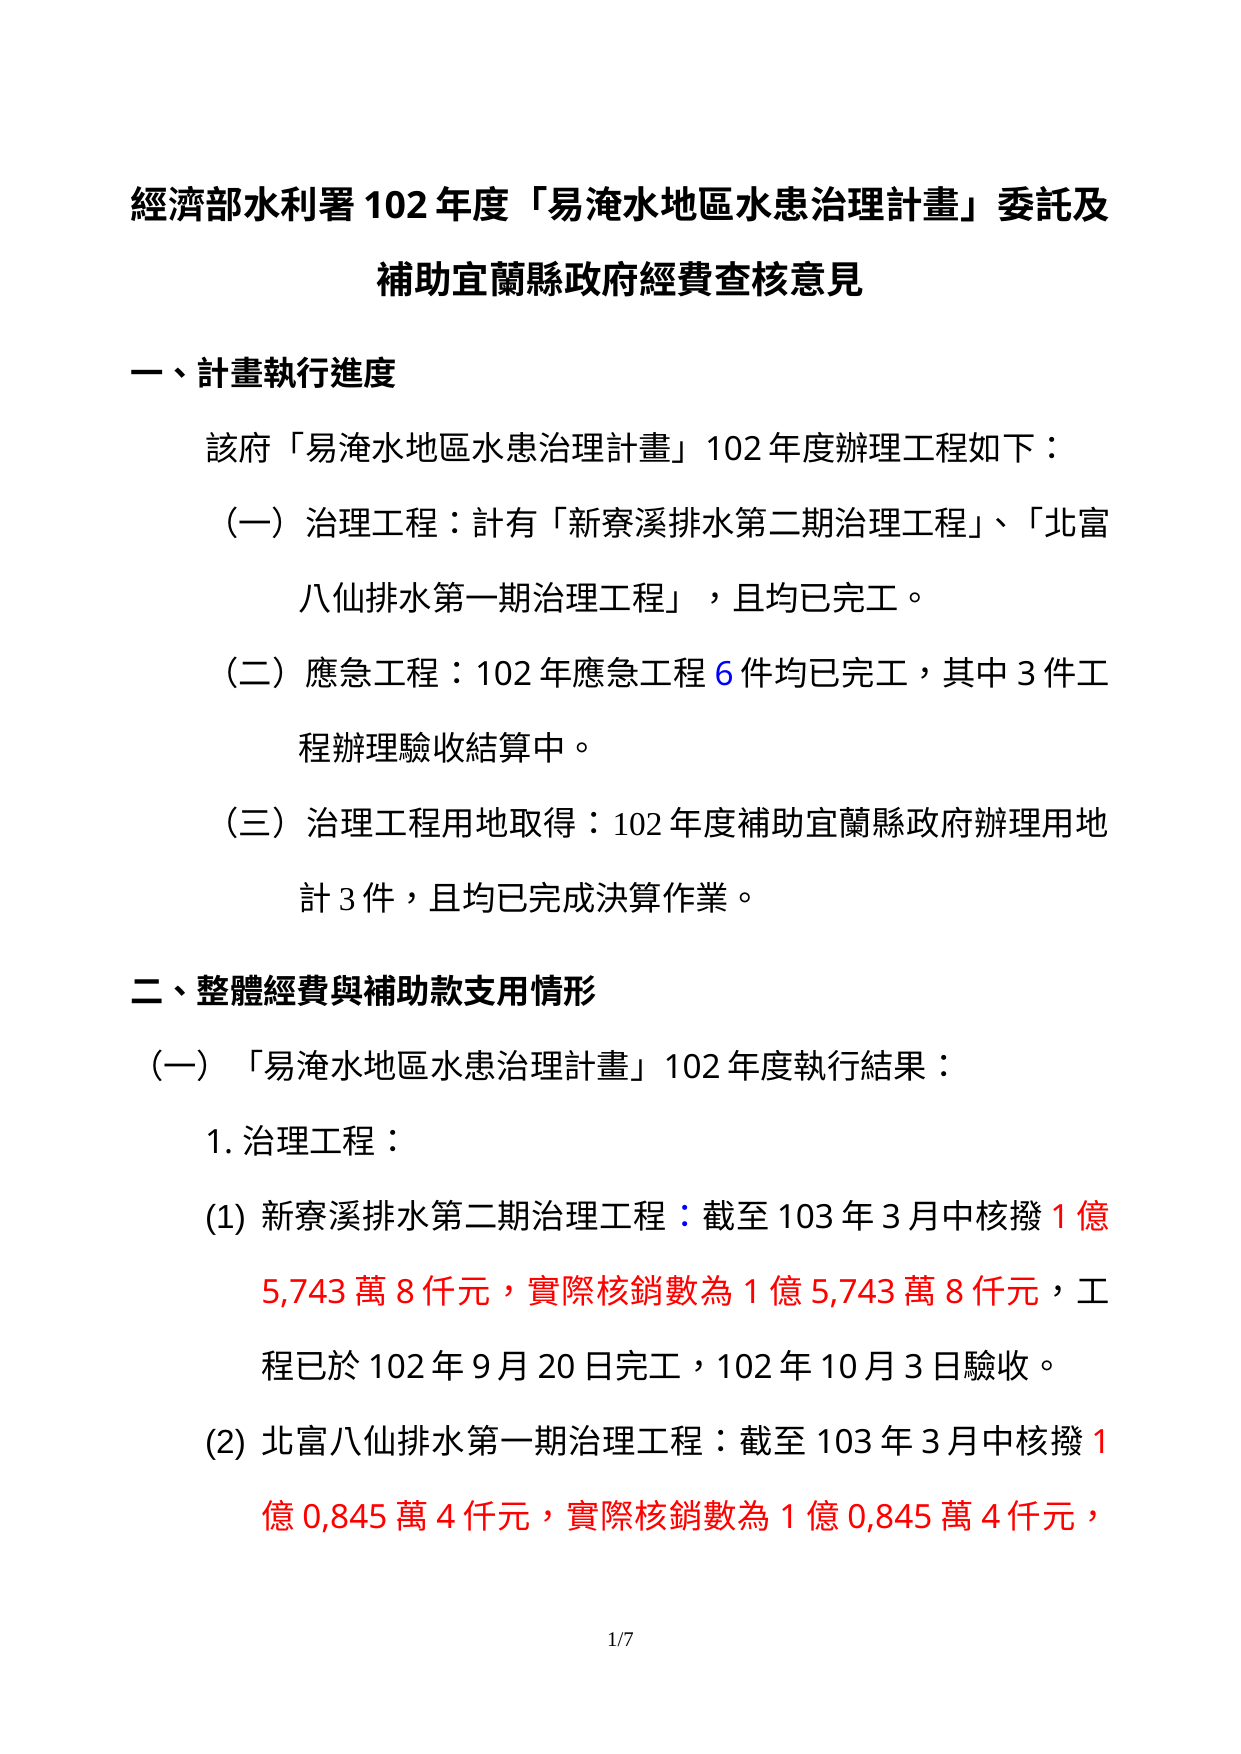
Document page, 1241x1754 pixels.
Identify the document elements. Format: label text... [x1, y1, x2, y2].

text 該府「易淹水地區水患治理計畫」102年度辦理工程如下： [196, 408, 1110, 483]
list 治理工程： [205, 1102, 1110, 1177]
list 新寮溪排水第二期治理工程：截至103年3月中核撥1億5,743萬8仟元，實際核銷數為1億5,743萬8仟元，工程已於102年9月20日完工，102年10月3日驗收。 [205, 1177, 1110, 1402]
text （二）應急工程：102年應急工程6件均已完工，其中3件工程辦理驗收結算中。 [205, 633, 1110, 783]
text （一）「易淹水地區水患治理計畫」102年度執行結果： [130, 1027, 1110, 1102]
text （一）治理工程：計有「新寮溪排水第二期治理工程」、「北富八仙排水第一期治理工程」，且均已完工。 [205, 483, 1110, 633]
list 北富八仙排水第一期治理工程：截至103年3月中核撥1億0,845萬4仟元，實際核銷數為1億0,845萬4仟元， [205, 1402, 1110, 1552]
text 經濟部水利署102年度「易淹水地區水患治理計畫」委託及補助宜蘭縣政府經費查核意見 [130, 164, 1110, 314]
text （三）治理工程用地取得：102年度補助宜蘭縣政府辦理用地計3件，且均已完成決算作業。 [205, 783, 1110, 933]
subtitle 二、整體經費與補助款支用情形 [130, 952, 1110, 1027]
subtitle 一、計畫執行進度 [130, 333, 1110, 408]
